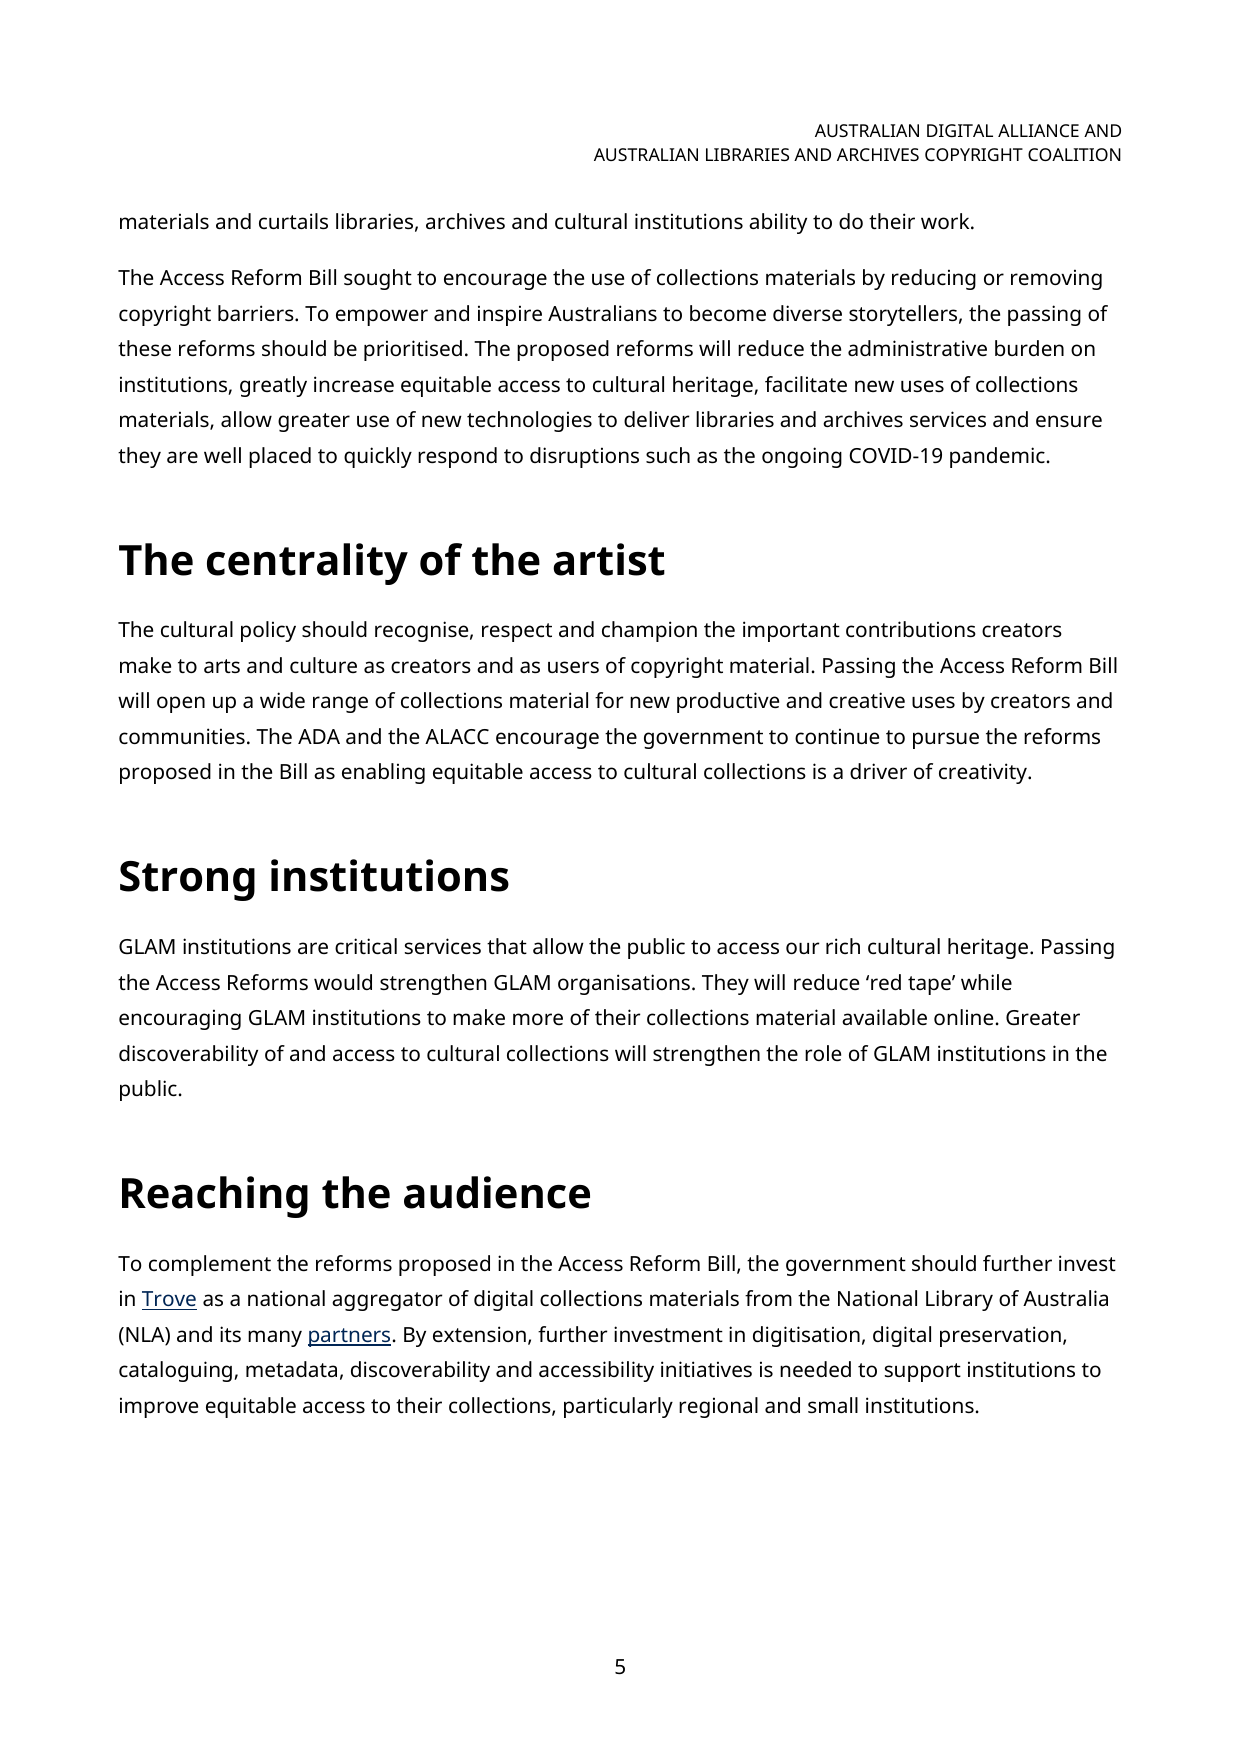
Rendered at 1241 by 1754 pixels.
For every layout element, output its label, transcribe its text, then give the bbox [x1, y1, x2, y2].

text The cultural policy should recognise, respect and champion the important contributions creators make to arts and culture as creators and as users of copyright material. Passing the Access Reform Bill will open up a wide range of collections material for new productive and creative uses by creators and communities. The ADA and the ALACC encourage the government to continue to pursue the reforms proposed in the Bill as enabling equitable access to cultural collections is a driver of creativity. [118, 615, 1122, 786]
subtitle Strong institutions [118, 856, 1122, 901]
text GLAM institutions are critical services that allow the public to access our rich cultural heritage. Passing the Access Reforms would strengthen GLAM organisations. They will reduce ‘red tape’ while encouraging GLAM institutions to make more of their collections material available online. Greater discoverability of and access to cultural collections will strengthen the role of GLAM institutions in the public. [118, 932, 1122, 1103]
subtitle The centrality of the artist [118, 539, 1122, 584]
text The Access Reform Bill sought to encourage the use of collections materials by reducing or removing copyright barriers. To empower and inspire Australians to become diverse storytellers, the passing of these reforms should be prioritised. The proposed reforms will reduce the administrative burden on institutions, greatly increase equitable access to cultural heritage, facilitate new uses of collections materials, allow greater use of new technologies to deliver libraries and archives services and ensure they are well placed to quickly respond to disruptions such as the ongoing COVID-19 pandemic. [118, 263, 1122, 469]
subtitle Reaching the audience [118, 1172, 1122, 1218]
text materials and curtails libraries, archives and cultural institutions ability to do their work. [118, 207, 1122, 235]
text To complement the reforms proposed in the Access Reform Bill, the government should further invest in Trove as a national aggregator of digital collections materials from the National Library of Australia (NLA) and its many partners. By extension, further investment in digitisation, digital preservation, cataloguing, metadata, discoverability and accessibility initiatives is needed to support institutions to improve equitable access to their collections, particularly regional and small institutions. [118, 1249, 1122, 1419]
